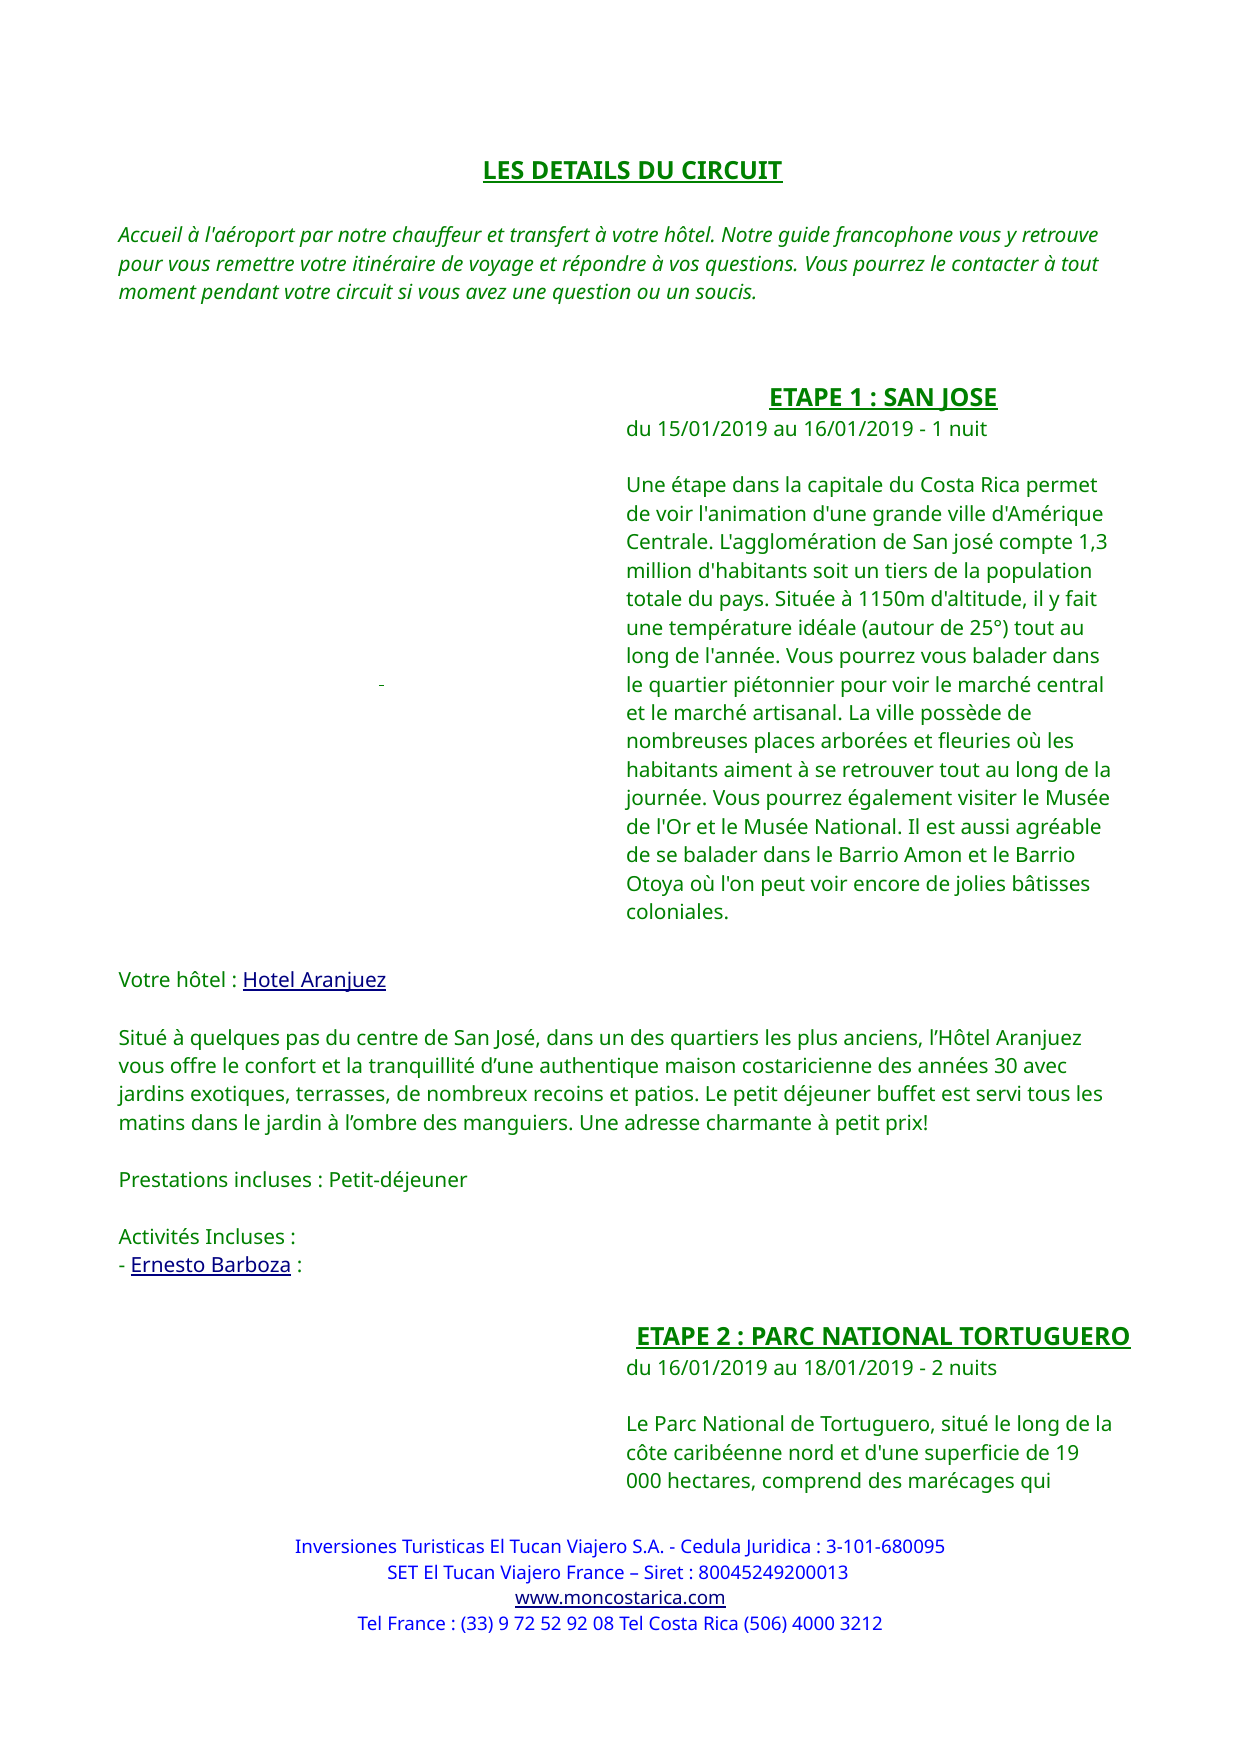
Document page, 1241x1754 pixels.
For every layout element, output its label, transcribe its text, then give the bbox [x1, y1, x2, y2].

table_header ETAPE 2 : PARC NATIONAL TORTUGUERO du 16/01/2019 au 18/01/2019 - 2 nuits Le Parc National de Tortuguero, situé le long de la côte caribéenne nord et d'une superficie de 19 000 hectares, comprend des marécages qui s'enfoncent dans les terres, une portion de côte d'une vingtaine de kilomètres qui sert de site de ponte aux tortues et une portion d'eaux territoriales. Le Parc est composé d'un labyrinthe de canaux qui permettent d'observer la faune et la flore depuis des petits bateaux à moteur. Le parc protège la reproduction des tortues vertes. Vous assisterez à la ponte des tortues vertes (Juin à Octobre) ou des tortues luth géantes (mi-février à juillet) ou assisterez à l'éclosion et le retour à la mer des bébés tortues. Vous pourrez admirer plus de 300 espèces d'oiseaux dont le fameux toucan, 57 espèces d'amphibiens, 111 espèces de reptiles et 60 espèces de mammifères dont les jaguars, tapirs, ocelots, crocodiles... Le village de Tortuguero est un village pittoresque qui s'étend entre la mer des caraibes et le canal principal. Tous les logdes de Tortuguero sont isolés entre canaux et forêt, on y accède uniquement en bateau depuis les ports de la Pavona ou Cano Banco ou depuis l'aéroport de Tortuguero. Ils proposent tous des formules tout inclus : transport depuis San José en bus puis bateau, repas, guide, logement et excursion. [620, 1313, 1122, 1501]
table_header ETAPE 1 : SAN JOSE du 15/01/2019 au 16/01/2019 - 1 nuit Une étape dans la capitale du Costa Rica permet de voir l'animation d'une grande ville d'Amérique Centrale. L'agglomération de San josé compte 1,3 million d'habitants soit un tiers de la population totale du pays. Située à 1150m d'altitude, il y fait une température idéale (autour de 25°) tout au long de l'année. Vous pourrez vous balader dans le quartier piétonnier pour voir le marché central et le marché artisanal. La ville possède de nombreuses places arborées et fleuries où les habitants aiment à se retrouver tout au long de la journée. Vous pourrez également visiter le Musée de l'Or et le Musée National. Il est aussi agréable de se balader dans le Barrio Amon et le Barrio Otoya où l'on peut voir encore de jolies bâtisses coloniales. [620, 374, 1122, 931]
table_header [118, 1313, 620, 1501]
text LES DETAILS DU CIRCUIT [118, 152, 1146, 186]
text Votre hôtel : Hotel Aranjuez [118, 965, 1122, 994]
text Activités Incluses : [118, 1222, 1122, 1250]
text Accueil à l'aéroport par notre chauffeur et transfert à votre hôtel. Notre guide francophone vous y retrouve pour vous remettre votre itinéraire de voyage et répondre à vos questions. Vous pourrez le contacter à tout moment pendant votre circuit si vous avez une question ou un soucis. [118, 221, 1146, 306]
text Situé à quelques pas du centre de San José, dans un des quartiers les plus anciens, l’Hôtel Aranjuez vous offre le confort et la tranquillité d’une authentique maison costaricienne des années 30 avec jardins exotiques, terrasses, de nombreux recoins et patios. Le petit déjeuner buffet est servi tous les matins dans le jardin à l’ombre des manguiers. Une adresse charmante à petit prix! [118, 1023, 1122, 1136]
table_header [118, 374, 620, 931]
text - Ernesto Barboza : [118, 1250, 1122, 1279]
text Prestations incluses : Petit-déjeuner [118, 1165, 1122, 1193]
